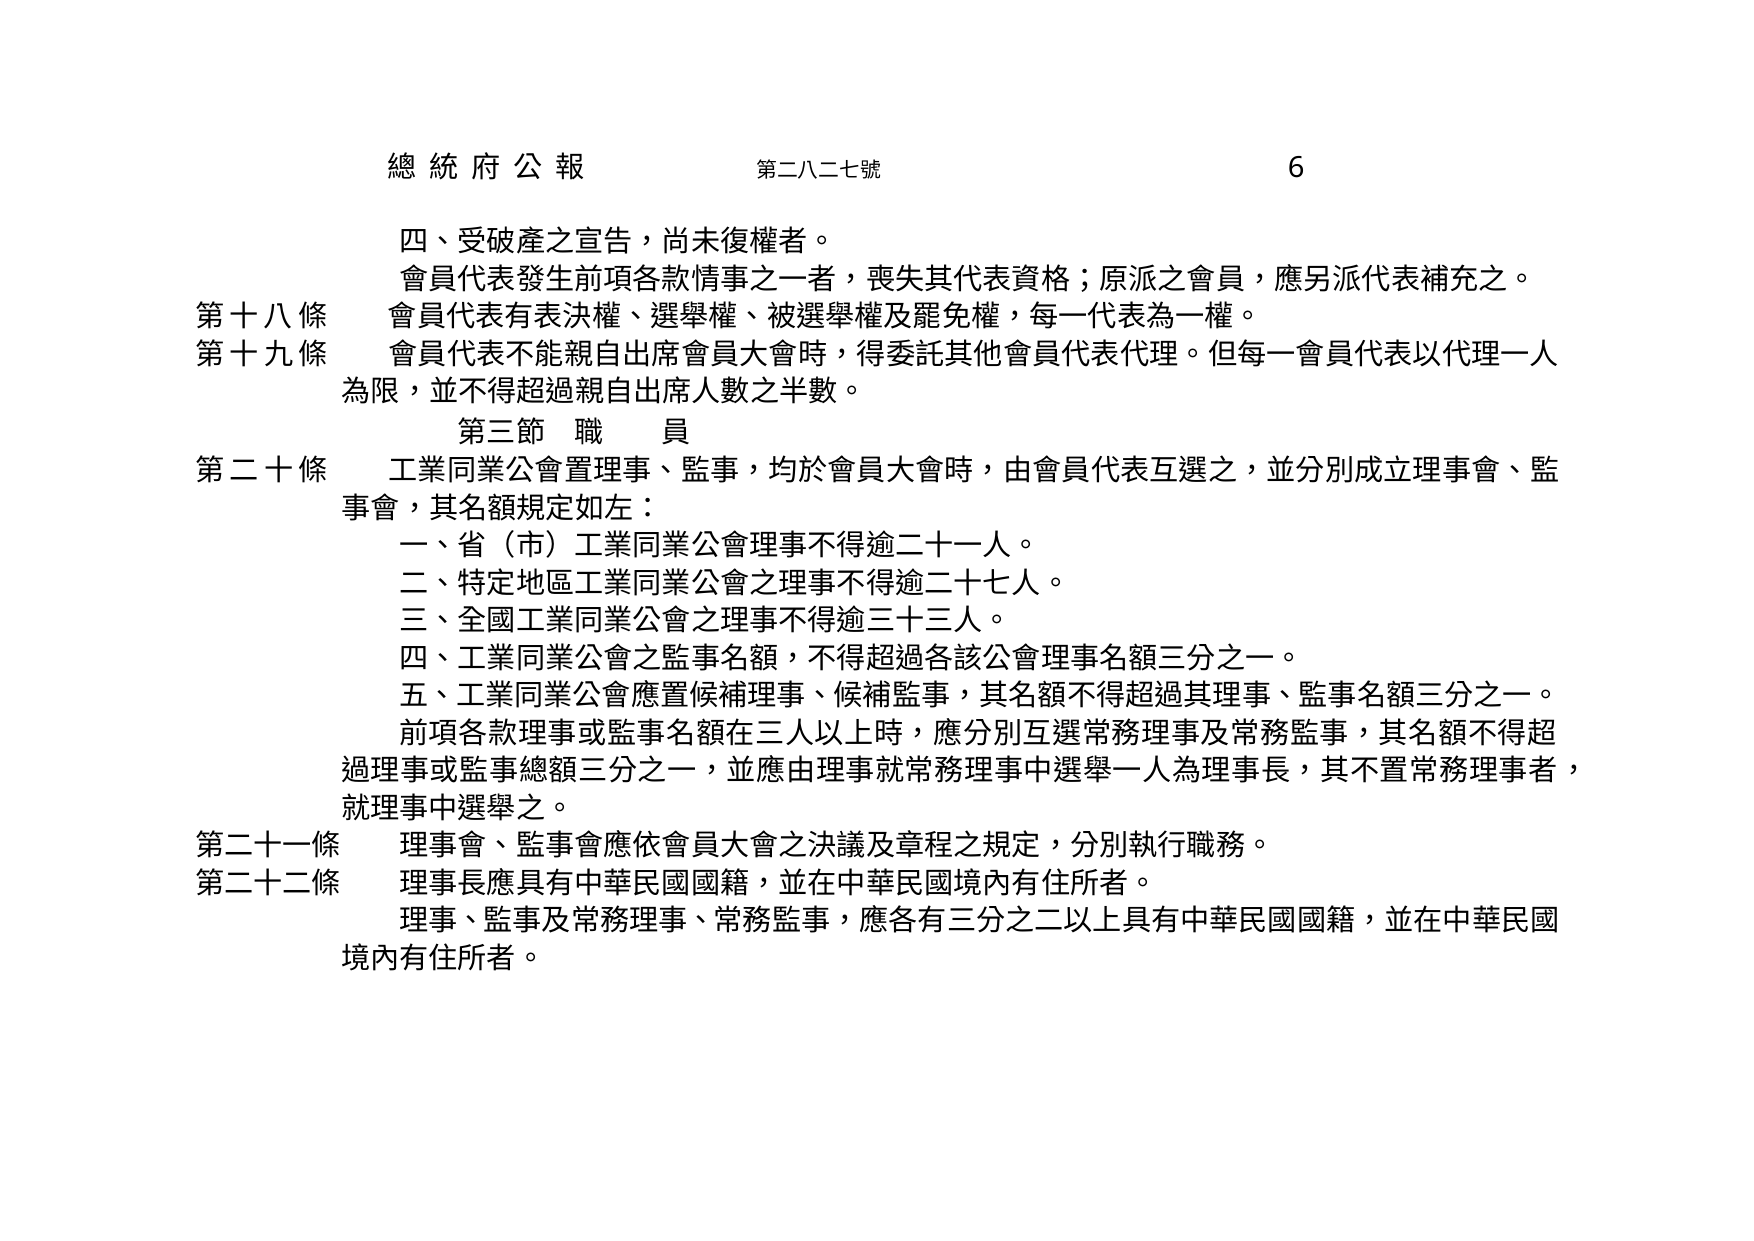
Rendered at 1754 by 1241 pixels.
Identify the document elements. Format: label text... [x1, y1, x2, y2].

text 二、特定地區工業同業公會之理事不得逾二十七人。 [399, 563, 1559, 601]
text 第十九條 會員代表不能親自出席會員大會時，得委託其他會員代表代理。但每一會員代表以代理一人為限，並不得超過親自出席人數之半數。 [195, 334, 1559, 409]
text 一、省（市）工業同業公會理事不得逾二十一人。 [399, 526, 1559, 563]
text 四、受破產之宣告，尚未復權者。 [399, 222, 1559, 259]
text 四、工業同業公會之監事名額，不得超過各該公會理事名額三分之一。 [399, 638, 1559, 676]
text 前項各款理事或監事名額在三人以上時，應分別互選常務理事及常務監事，其名額不得超過理事或監事總額三分之一，並應由理事就常務理事中選舉一人為理事長，其不置常務理事者，就理事中選舉之。 [341, 713, 1559, 826]
text 五、工業同業公會應置候補理事、候補監事，其名額不得超過其理事、監事名額三分之一。 [399, 676, 1559, 713]
text 第二十二條 理事長應具有中華民國國籍，並在中華民國境內有住所者。 [195, 863, 1559, 901]
text 第二十一條 理事會、監事會應依會員大會之決議及章程之規定，分別執行職務。 [195, 826, 1559, 863]
text 第十八條 會員代表有表決權、選舉權、被選舉權及罷免權，每一代表為一權。 [195, 297, 1559, 334]
text 第二十條 工業同業公會置理事、監事，均於會員大會時，由會員代表互選之，並分別成立理事會、監事會，其名額規定如左： [195, 451, 1559, 526]
text 理事、監事及常務理事、常務監事，應各有三分之二以上具有中華民國國籍，並在中華民國境內有住所者。 [341, 901, 1559, 976]
text 三、全國工業同業公會之理事不得逾三十三人。 [399, 601, 1559, 638]
text 第三節 職 員 [457, 409, 1559, 451]
text 會員代表發生前項各款情事之一者，喪失其代表資格；原派之會員，應另派代表補充之。 [341, 259, 1559, 297]
